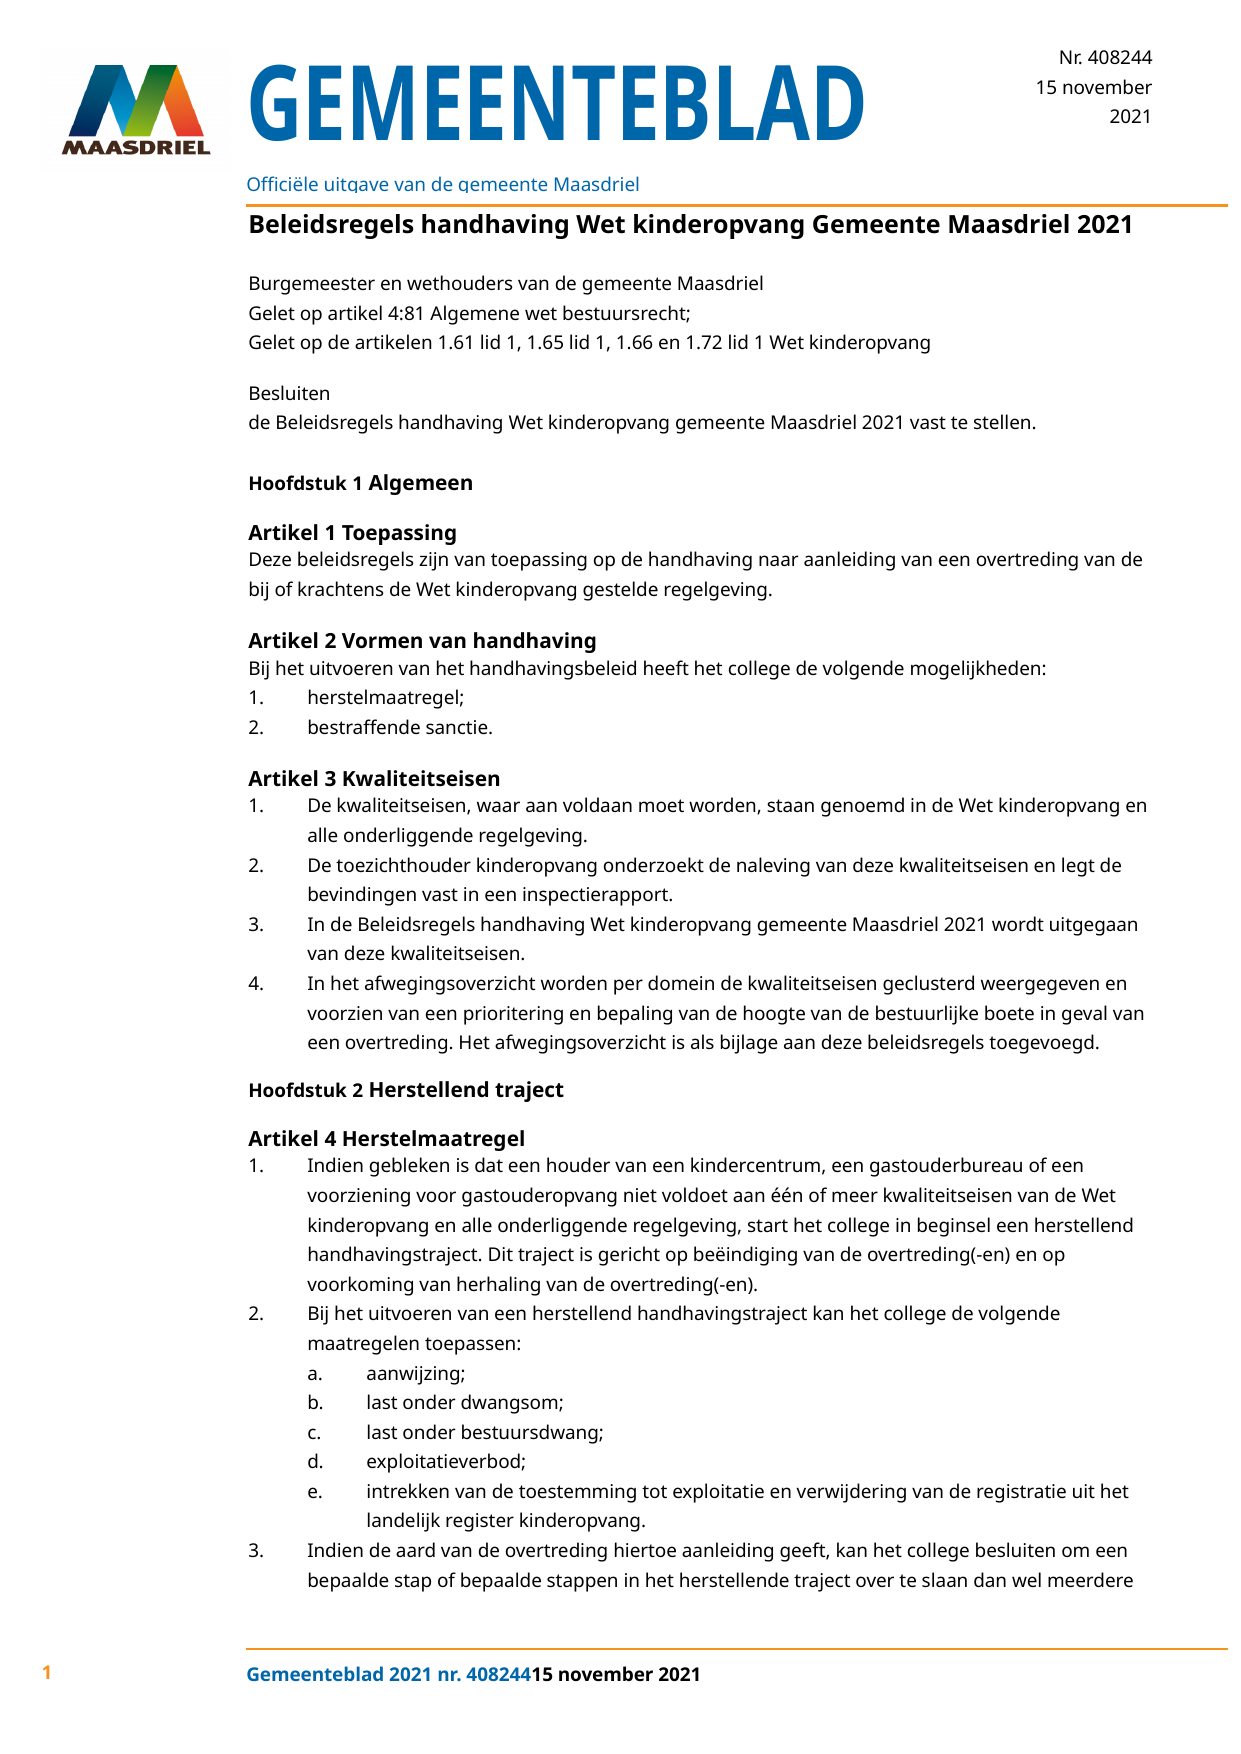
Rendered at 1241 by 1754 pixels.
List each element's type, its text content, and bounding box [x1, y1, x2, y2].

list bestraffende sanctie. [248, 714, 1152, 739]
text Burgemeester en wethouders van de gemeente Maasdriel [248, 270, 1152, 296]
text Artikel 1 Toepassing [248, 518, 1152, 546]
list In de Beleidsregels handhaving Wet kinderopvang gemeente Maasdriel 2021 wordt uitgegaan van deze kwaliteitseisen. [248, 911, 1152, 966]
text Gelet op artikel 4:81 Algemene wet bestuursrecht; [248, 300, 1152, 326]
text Artikel 2 Vormen van handhaving [248, 626, 1152, 655]
list herstelmaatregel; [248, 684, 1152, 710]
list last onder bestuursdwang; [307, 1419, 1152, 1445]
list aanwijzing; [307, 1360, 1152, 1386]
list Indien gebleken is dat een houder van een kindercentrum, een gastouderbureau of een voorziening voor gastouderopvang niet voldoet aan één of meer kwaliteitseisen van de Wet kinderopvang en alle onderliggende regelgeving, start het college in beginsel een herstellend handhavingstraject. Dit traject is gericht op beëindiging van de overtreding(-en) en op voorkoming van herhaling van de overtreding(-en). [248, 1153, 1152, 1297]
list Bij het uitvoeren van een herstellend handhavingstraject kan het college de volgende maatregelen toepassen: [248, 1301, 1152, 1356]
list De toezichthouder kinderopvang onderzoekt de naleving van deze kwaliteitseisen en legt de bevindingen vast in een inspectierapport. [248, 852, 1152, 907]
picture [41, 47, 231, 172]
text de Beleidsregels handhaving Wet kinderopvang gemeente Maasdriel 2021 vast te stellen. [248, 409, 1152, 435]
text Artikel 3 Kwaliteitseisen [248, 764, 1152, 793]
list intrekken van de toestemming tot exploitatie en verwijdering van de registratie uit het landelijk register kinderopvang. [307, 1478, 1152, 1533]
list De kwaliteitseisen, waar aan voldaan moet worden, staan genoemd in de Wet kinderopvang en alle onderliggende regelgeving. [248, 793, 1152, 848]
text Hoofdstuk 2 Herstellend traject [248, 1075, 1152, 1103]
list In het afwegingsoverzicht worden per domein de kwaliteitseisen geclusterd weergegeven en voorzien van een prioritering en bepaling van de hoogte van de bestuurlijke boete in geval van een overtreding. Het afwegingsoverzicht is als bijlage aan deze beleidsregels toegevoegd. [248, 970, 1152, 1055]
text Deze beleidsregels zijn van toepassing op de handhaving naar aanleiding van een overtreding van de bij of krachtens de Wet kinderopvang gestelde regelgeving. [248, 546, 1152, 602]
list Indien de aard van de overtreding hiertoe aanleiding geeft, kan het college besluiten om een bepaalde stap of bepaalde stappen in het herstellende traject over te slaan dan wel meerdere [248, 1537, 1152, 1593]
text Beleidsregels handhaving Wet kinderopvang Gemeente Maasdriel 2021 [248, 207, 1152, 241]
text Besluiten [248, 380, 1152, 406]
text Artikel 4 Herstelmaatregel [248, 1124, 1152, 1153]
text Gelet op de artikelen 1.61 lid 1, 1.65 lid 1, 1.66 en 1.72 lid 1 Wet kinderopvang [248, 329, 1152, 355]
list last onder dwangsom; [307, 1389, 1152, 1415]
text Hoofdstuk 1 Algemeen [248, 468, 1152, 497]
list exploitatieverbod; [307, 1448, 1152, 1474]
text Bij het uitvoeren van het handhavingsbeleid heeft het college de volgende mogelijkheden: [248, 655, 1152, 680]
